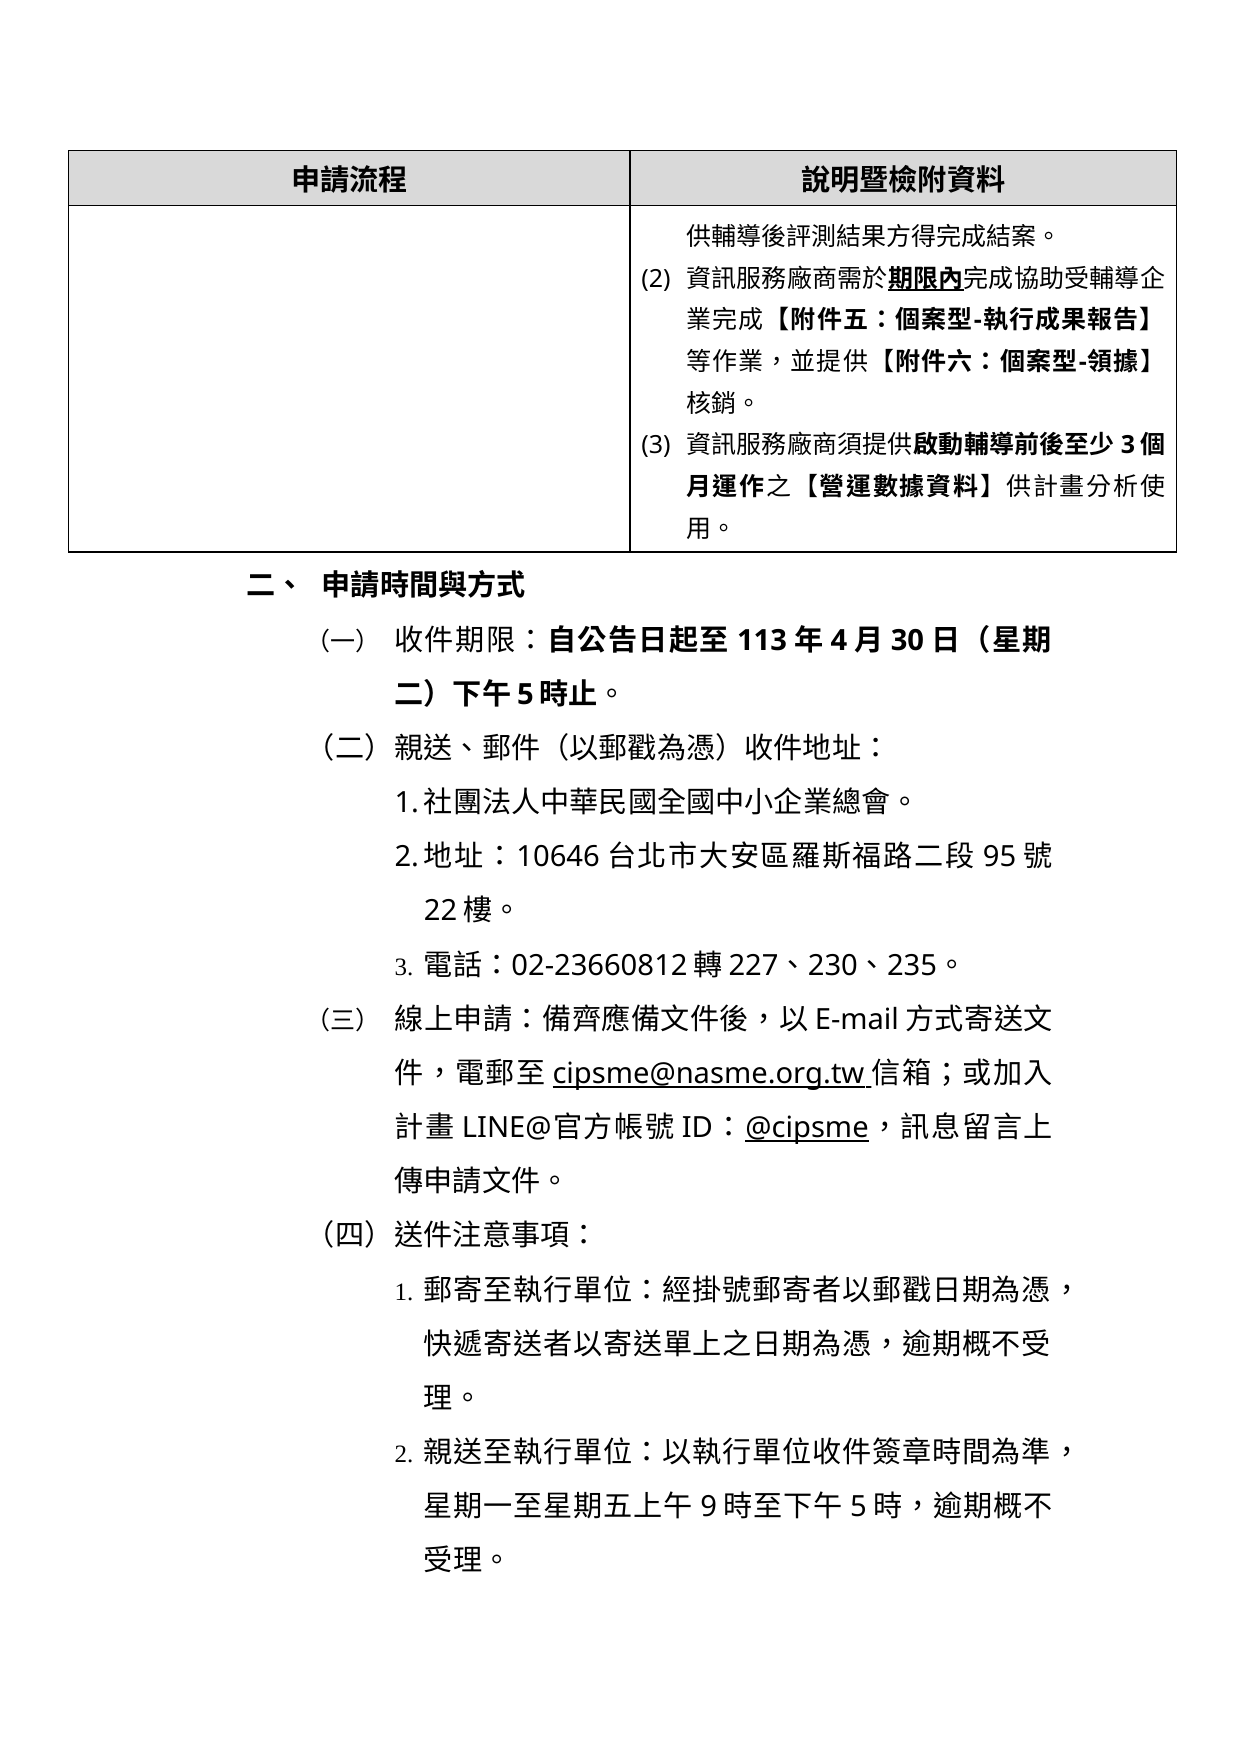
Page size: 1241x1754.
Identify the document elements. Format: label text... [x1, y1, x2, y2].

list 郵寄至執行單位：經掛號郵寄者以郵戳日期為憑，快遞寄送者以寄送單上之日期為憑，逾期概不受理。 [394, 1257, 1053, 1419]
list 親送、郵件（以郵戳為憑）收件地址： [306, 715, 1053, 769]
list 親送至執行單位：以執行單位收件簽章時間為準，星期一至星期五上午9時至下午5時，逾期概不受理。 [394, 1419, 1053, 1582]
list 送件注意事項： [306, 1202, 1053, 1257]
table_cell [69, 206, 629, 551]
list 社團法人中華民國全國中小企業總會。 [394, 769, 1053, 823]
table_header 申請流程 [69, 151, 629, 205]
list 電話：02-23660812轉227、230、235。 [394, 932, 1053, 986]
list 線上申請：備齊應備文件後，以E-mail方式寄送文件，電郵至cipsme@nasme.org.tw信箱；或加入計畫LINE@官方帳號ID：@cipsme，訊息留言上傳申請文件。 [306, 986, 1053, 1202]
table_header 說明暨檢附資料 [631, 151, 1176, 205]
list 申請時間與方式 [246, 553, 1053, 607]
table_cell 送件申請 原住民族小微企業 依公司法設立之有限公司或股份有限公司，依商業登記法設立之商（行）號、得免辦理登記之小規模商業，且經常性僱用員工人數9人（含）以下之事業，該企業負責人須具原住民身分。 請參閱【附件一：個案型-文件檢核及執行進度表】檢閱相關備查資料。 填寫【附件二：個案型-輔導申請及聲明書】，可申請輔導項目至少一項。 完成線上前測填報【附件三、小微企業數位工具自我診斷評量圖卡】（連結網址：https://s.joo.tw/ywl2h），並提供評測結果方得參與申請提案。 閱讀後同意簽回【附件四：蒐集個人資料告知事項暨個人資料提供同意書】 請檢附【企業登記立案證明影本】，亦或依商業登記法第五條規定得免辦理登記之小規模商業（如攤販、家庭農林漁牧業者、家庭手工業者、民宿經營者）請提供【稅籍登記】之證明文件。 資格審查 原住民族小微企業 請將文件資料郵寄、親送或電郵至本計畫執行單位，並註記「113年雲世代原民小微計畫《個別型：受輔導企業名稱》」。 本計畫執行單位將於收到資料後，檢核文件是否完備。 審查評估 執行單位 安排輔導顧問協助評估申請文件之需求，並提供後續輔導安排之建議，請企業配合辦理。 評估完成後送件核定補助經費。 申請案件採取隨到隨審至各輔導項目名額額滿為止，申請額滿或逾期則不予受理。 核定通知 執行單位 原住民族小微企業收到本計畫寄發核定輔導經費通知，即為本計畫認定受輔導企業。 可依申請輔導項目由本計畫推薦合適資訊服務廠商，亦可由受輔導企業自行擇定合適資訊服務廠商。 資服媒合 資訊服務廠商 資訊服務廠商與受輔導企業簽定【合作契約或同等效力文件】。 啟動輔導 資訊服務廠商、受輔導企業 雙方簽訂契約後，即啟動輔導作業程序。 依核定之數位轉型工具之輔導項目及補助費用進行輔導，資訊服務廠商須協助受輔導企業於1個月內完成申裝並回報進度，如有輔導項目變更請回報本計畫執行單位進行核備。 資訊服務廠商導入數位轉型工具後，須定期提供教育訓練、諮詢服務等協助。 受輔導企業須配合本計畫安排顧問訪視輔導作業至少1次，並依申請輔導項目參與至少2堂（約6小時）以上由本計畫辦理之數位培能課程。（訪視及課程之辦理方式，另行公告通知。） 成果結案 資訊服務廠商、受輔導企業 受輔導企業完成線上後測填報【同附件三、小微企業數位工具自我診斷評量圖卡】（連結網址：https://s.joo.tw/ywl2h），並提供輔導後評測結果方得完成結案。 資訊服務廠商需於期限內完成協助受輔導企業完成【附件五：個案型-執行成果報告】等作業，並提供【附件六：個案型-領據】核銷。 資訊服務廠商須提供啟動輔導前後至少3個月運作之【營運數據資料】供計畫分析使用。 [631, 206, 1176, 551]
list 收件期限：自公告日起至113年4月30日（星期二）下午5時止。 [306, 607, 1053, 715]
list 地址：10646台北市大安區羅斯福路二段95號22樓。 [394, 823, 1053, 932]
